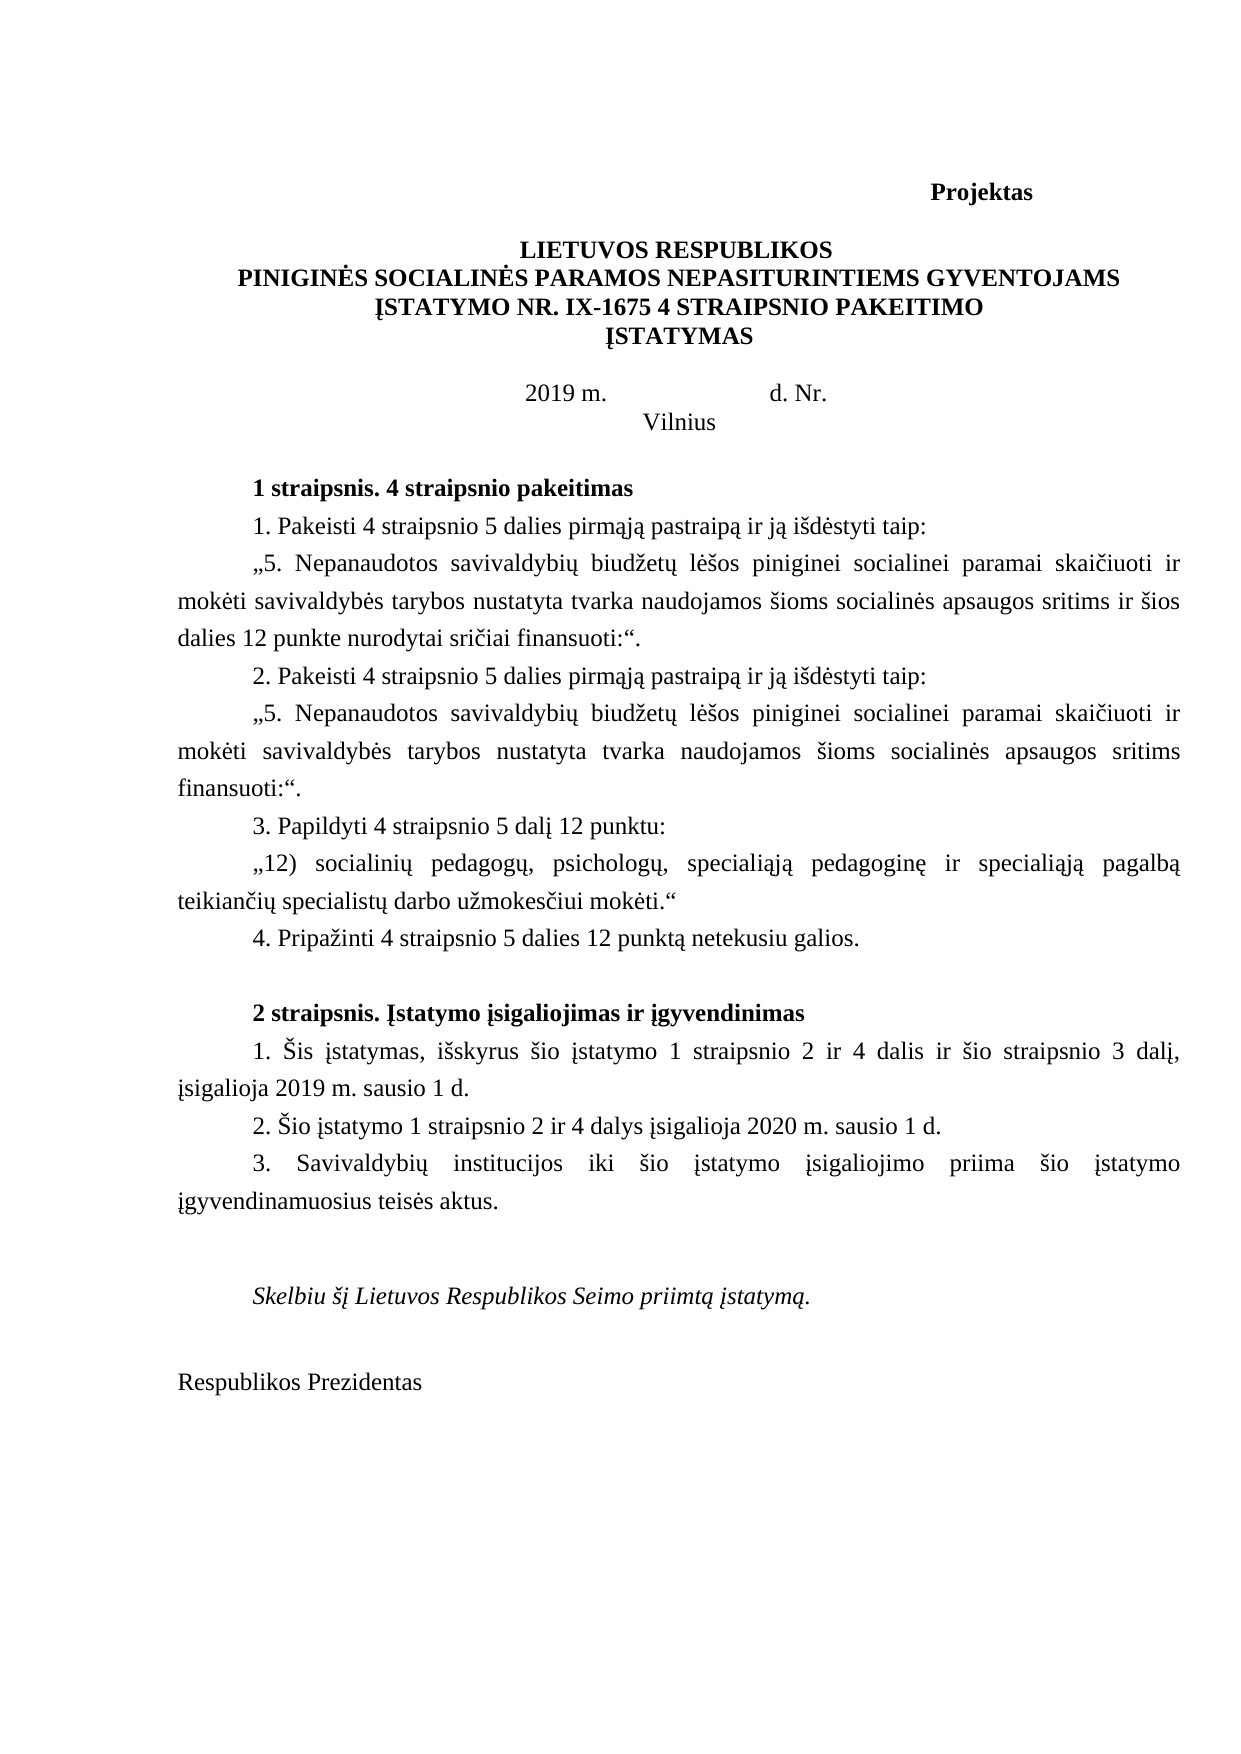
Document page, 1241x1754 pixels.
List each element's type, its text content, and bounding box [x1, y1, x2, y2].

text 2019 m. d. Nr. [177, 378, 1181, 407]
text ĮSTATYMAS [177, 321, 1181, 350]
text „5. Nepanaudotos savivaldybių biudžetų lėšos piniginei socialinei paramai skaičiuoti ir mokėti savivaldybės tarybos nustatyta tvarka naudojamos šioms socialinės apsaugos sritims finansuoti:“. [177, 690, 1181, 802]
text „12) socialinių pedagogų, psichologų, specialiąją pedagoginę ir specialiąją pagalbą teikiančių specialistų darbo užmokesčiui mokėti.“ [177, 840, 1181, 915]
text 3. Savivaldybių institucijos iki šio įstatymo įsigaliojimo priima šio įstatymo įgyvendinamuosius teisės aktus. [177, 1140, 1181, 1215]
text 1. Pakeisti 4 straipsnio 5 dalies pirmąją pastraipą ir ją išdėstyti taip: [177, 502, 1181, 540]
text 1 straipsnis. 4 straipsnio pakeitimas [177, 465, 1181, 502]
text PINIGINĖS SOCIALINĖS PARAMOS NEPASITURINTIEMS GYVENTOJAMS ĮSTATYMO NR. IX-1675 4 STRAIPSNIO PAKEITIMO [177, 263, 1181, 321]
text 2. Šio įstatymo 1 straipsnio 2 ir 4 dalys įsigalioja 2020 m. sausio 1 d. [177, 1102, 1181, 1140]
text Respublikos Prezidentas [177, 1367, 1181, 1396]
text 1. Šis įstatymas, išskyrus šio įstatymo 1 straipsnio 2 ir 4 dalis ir šio straipsnio 3 dalį, įsigalioja 2019 m. sausio 1 d. [177, 1027, 1181, 1102]
text Projektas [177, 177, 1181, 206]
text „5. Nepanaudotos savivaldybių biudžetų lėšos piniginei socialinei paramai skaičiuoti ir mokėti savivaldybės tarybos nustatyta tvarka naudojamos šioms socialinės apsaugos sritims ir šios dalies 12 punkte nurodytai sričiai finansuoti:“. [177, 540, 1181, 652]
text Skelbiu šį Lietuvos Respublikos Seimo priimtą įstatymą. [177, 1281, 1181, 1310]
text 4. Pripažinti 4 straipsnio 5 dalies 12 punktą netekusiu galios. [177, 915, 1181, 952]
text 3. Papildyti 4 straipsnio 5 dalį 12 punktu: [177, 802, 1181, 840]
text 2 straipsnis. Įstatymo įsigaliojimas ir įgyvendinimas [177, 990, 1181, 1027]
text 2. Pakeisti 4 straipsnio 5 dalies pirmąją pastraipą ir ją išdėstyti taip: [177, 652, 1181, 690]
text LIETUVOS RESPUBLIKOS [177, 235, 1181, 263]
text Vilnius [177, 407, 1181, 436]
